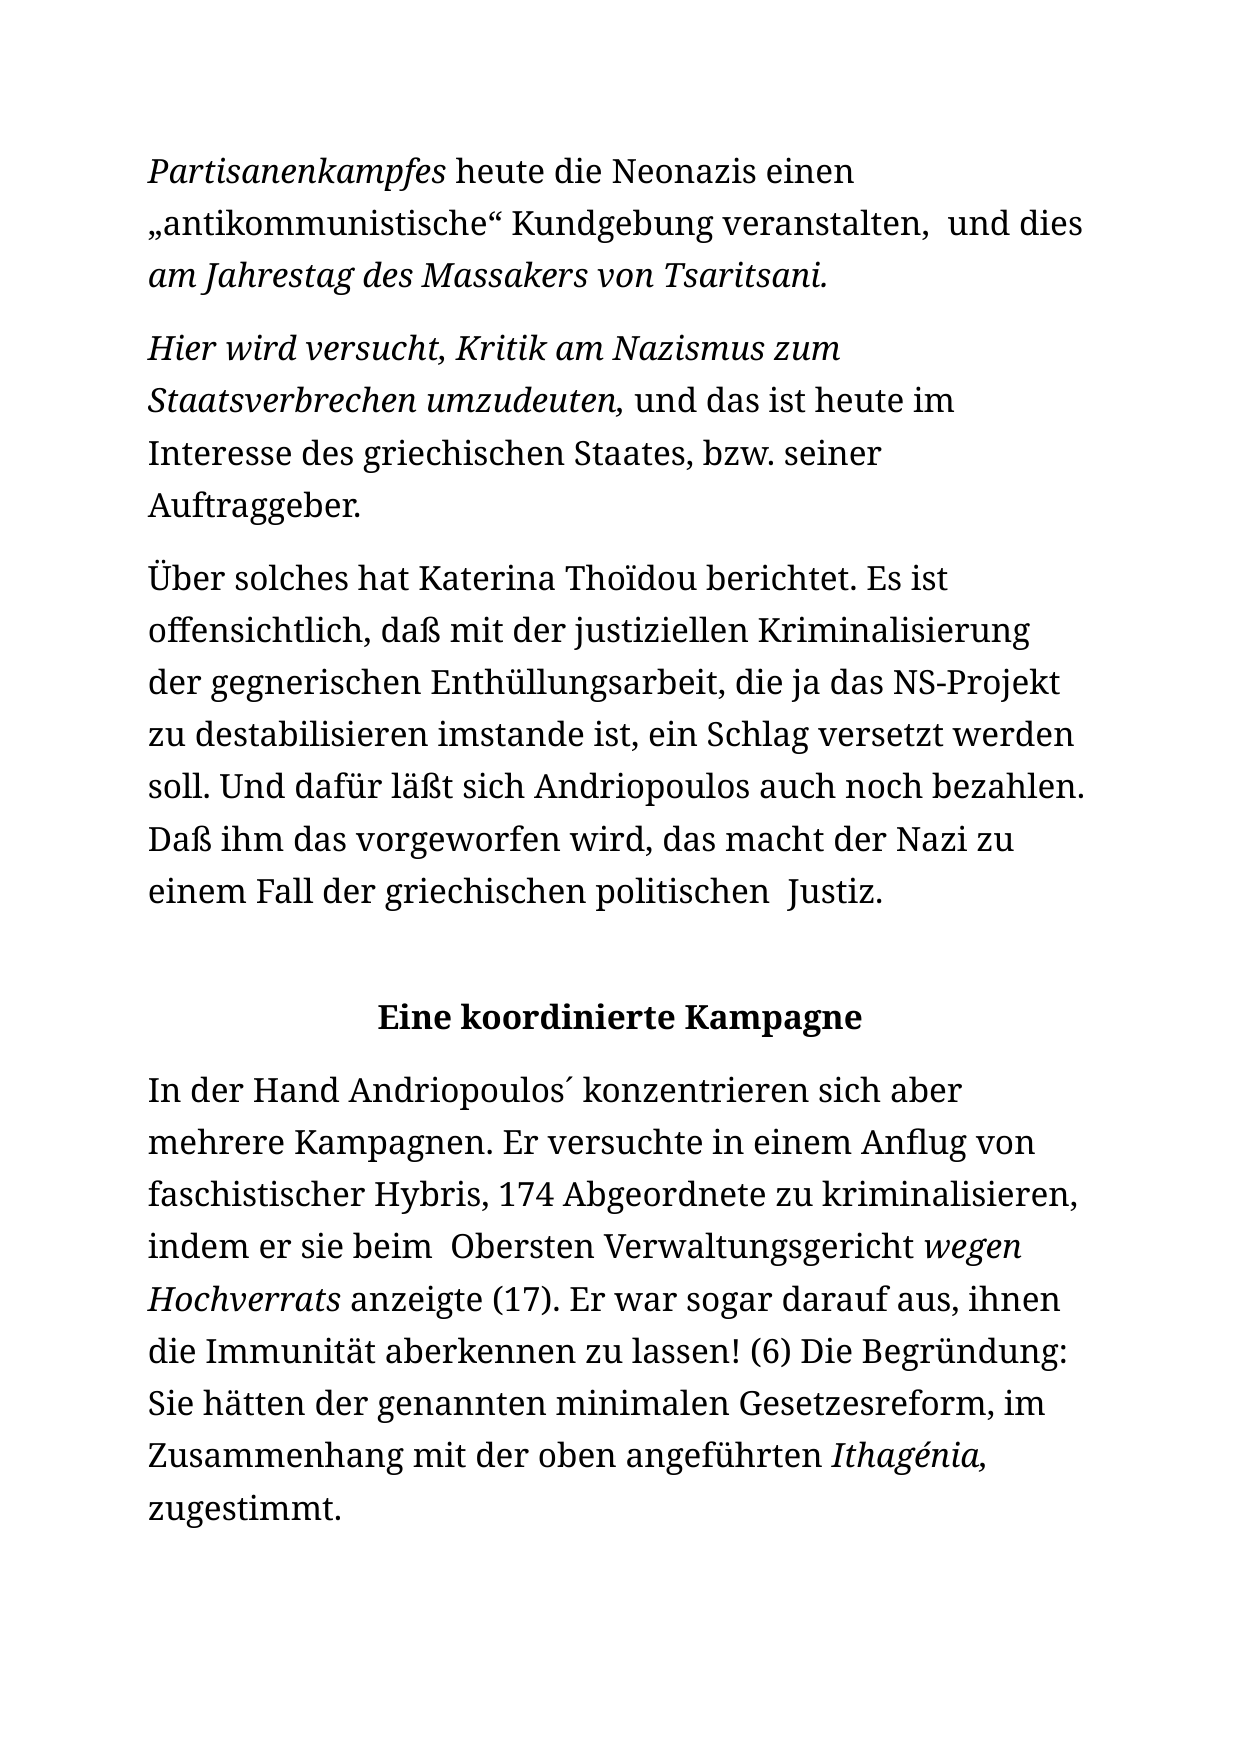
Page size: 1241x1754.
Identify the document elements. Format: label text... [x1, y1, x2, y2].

text In der Hand Andriopoulos´ konzentrieren sich aber mehrere Kampagnen. Er versuchte in einem Anflug von faschistischer Hybris, 174 Abgeordnete zu kriminalisieren, indem er sie beim Obersten Verwaltungsgericht wegen Hochverrats anzeigte (17). Er war sogar darauf aus, ihnen die Immunität aberkennen zu lassen! (6) Die Begründung: Sie hätten der genannten minimalen Gesetzesreform, im Zusammenhang mit der oben angeführten Ithagénia, zugestimmt. [148, 1067, 1093, 1530]
text Eine koordinierte Kampagne [148, 994, 1093, 1039]
text Partisanenkampfes heute die Neonazis einen „antikommunistische“ Kundgebung veranstalten, und dies am Jahrestag des Massakers von Tsaritsani. [148, 148, 1093, 297]
text Hier wird versucht, Kritik am Nazismus zum Staatsverbrechen umzudeuten, und das ist heute im Interesse des griechischen Staates, bzw. seiner Auftraggeber. [148, 325, 1093, 527]
text Über solches hat Katerina Thoïdou berichtet. Es ist offensichtlich, daß mit der justiziellen Kriminalisierung der gegnerischen Enthüllungsarbeit, die ja das NS-Projekt zu destabilisieren imstande ist, ein Schlag versetzt werden soll. Und dafür läßt sich Andriopoulos auch noch bezahlen. Daß ihm das vorgeworfen wird, das macht der Nazi zu einem Fall der griechischen politischen Justiz. [148, 554, 1093, 913]
